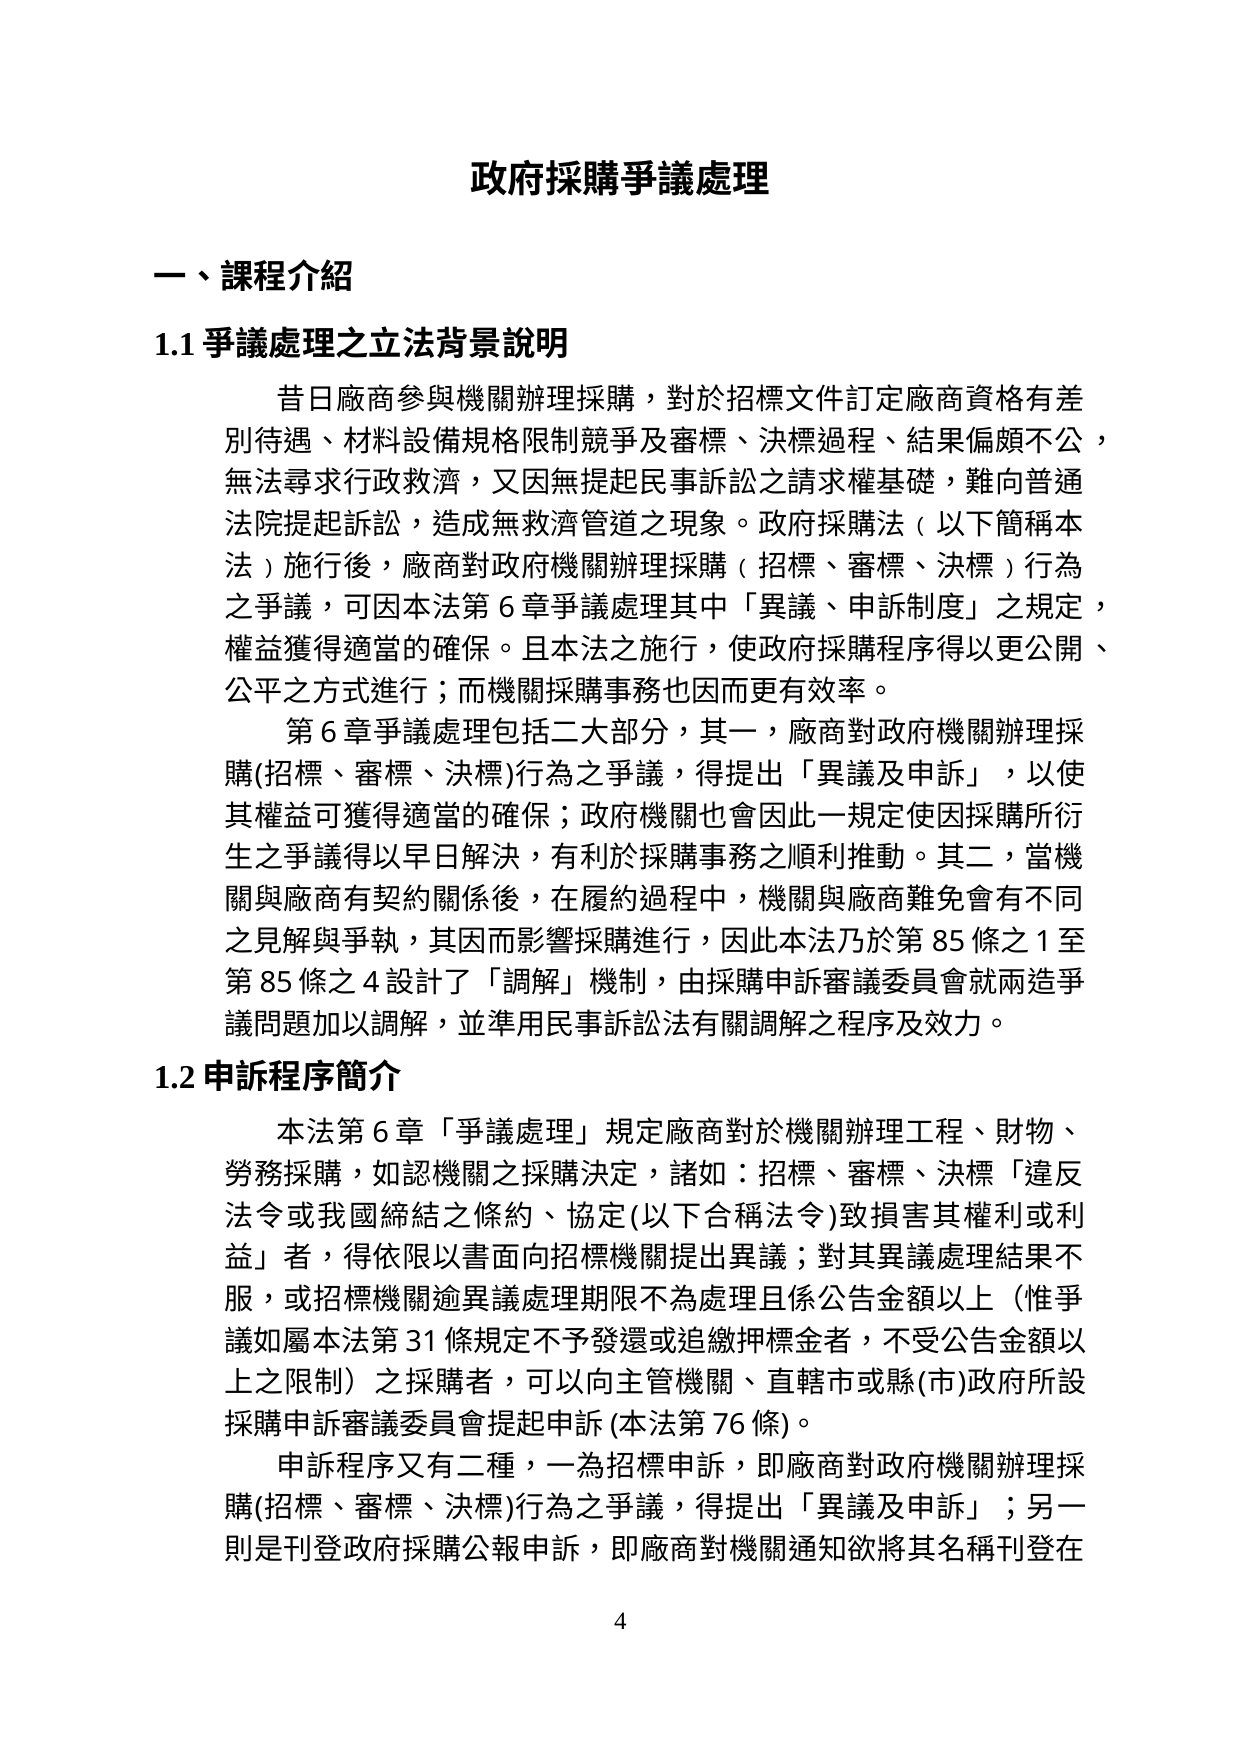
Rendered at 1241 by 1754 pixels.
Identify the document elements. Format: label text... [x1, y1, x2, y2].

text 本法第6章「爭議處理」規定廠商對於機關辦理工程、財物、勞務採購，如認機關之採購決定，諸如：招標、審標、決標「違反法令或我國締結之條約、協定(以下合稱法令)致損害其權利或利益」者，得依限以書面向招標機關提出異議；對其異議處理結果不服，或招標機關逾異議處理期限不為處理且係公告金額以上（惟爭議如屬本法第31條規定不予發還或追繳押標金者，不受公告金額以上之限制）之採購者，可以向主管機關、直轄市或縣(市)政府所設採購申訴審議委員會提起申訴 (本法第76條)。 [224, 1109, 1087, 1443]
text 政府採購爭議處理 [153, 159, 1087, 201]
text 申訴程序又有二種，一為招標申訴，即廠商對政府機關辦理採購(招標、審標、決標)行為之爭議，得提出「異議及申訴」；另一則是刊登政府採購公報申訴，即廠商對機關通知欲將其名稱刊登在 [224, 1443, 1087, 1568]
text 一、課程介紹 [153, 255, 1087, 297]
text 昔日廠商參與機關辦理採購，對於招標文件訂定廠商資格有差別待遇、材料設備規格限制競爭及審標、決標過程、結果偏頗不公，無法尋求行政救濟，又因無提起民事訴訟之請求權基礎，難向普通法院提起訴訟，造成無救濟管道之現象。政府採購法﹙以下簡稱本法﹚施行後，廠商對政府機關辦理採購﹙招標、審標、決標﹚行為之爭議，可因本法第6章爭議處理其中「異議、申訴制度」之規定，權益獲得適當的確保。且本法之施行，使政府採購程序得以更公開、公平之方式進行；而機關採購事務也因而更有效率。 [224, 376, 1087, 709]
text 1.2申訴程序簡介 [153, 1055, 1087, 1097]
text 第6章爭議處理包括二大部分，其一，廠商對政府機關辦理採購(招標、審標、決標)行為之爭議，得提出「異議及申訴」，以使其權益可獲得適當的確保；政府機關也會因此一規定使因採購所衍生之爭議得以早日解決，有利於採購事務之順利推動。其二，當機關與廠商有契約關係後，在履約過程中，機關與廠商難免會有不同之見解與爭執，其因而影響採購進行，因此本法乃於第85條之1至第85條之4設計了「調解」機制，由採購申訴審議委員會就兩造爭議問題加以調解，並準用民事訴訟法有關調解之程序及效力。 [224, 709, 1087, 1043]
text 1.1爭議處理之立法背景說明 [153, 322, 1087, 364]
